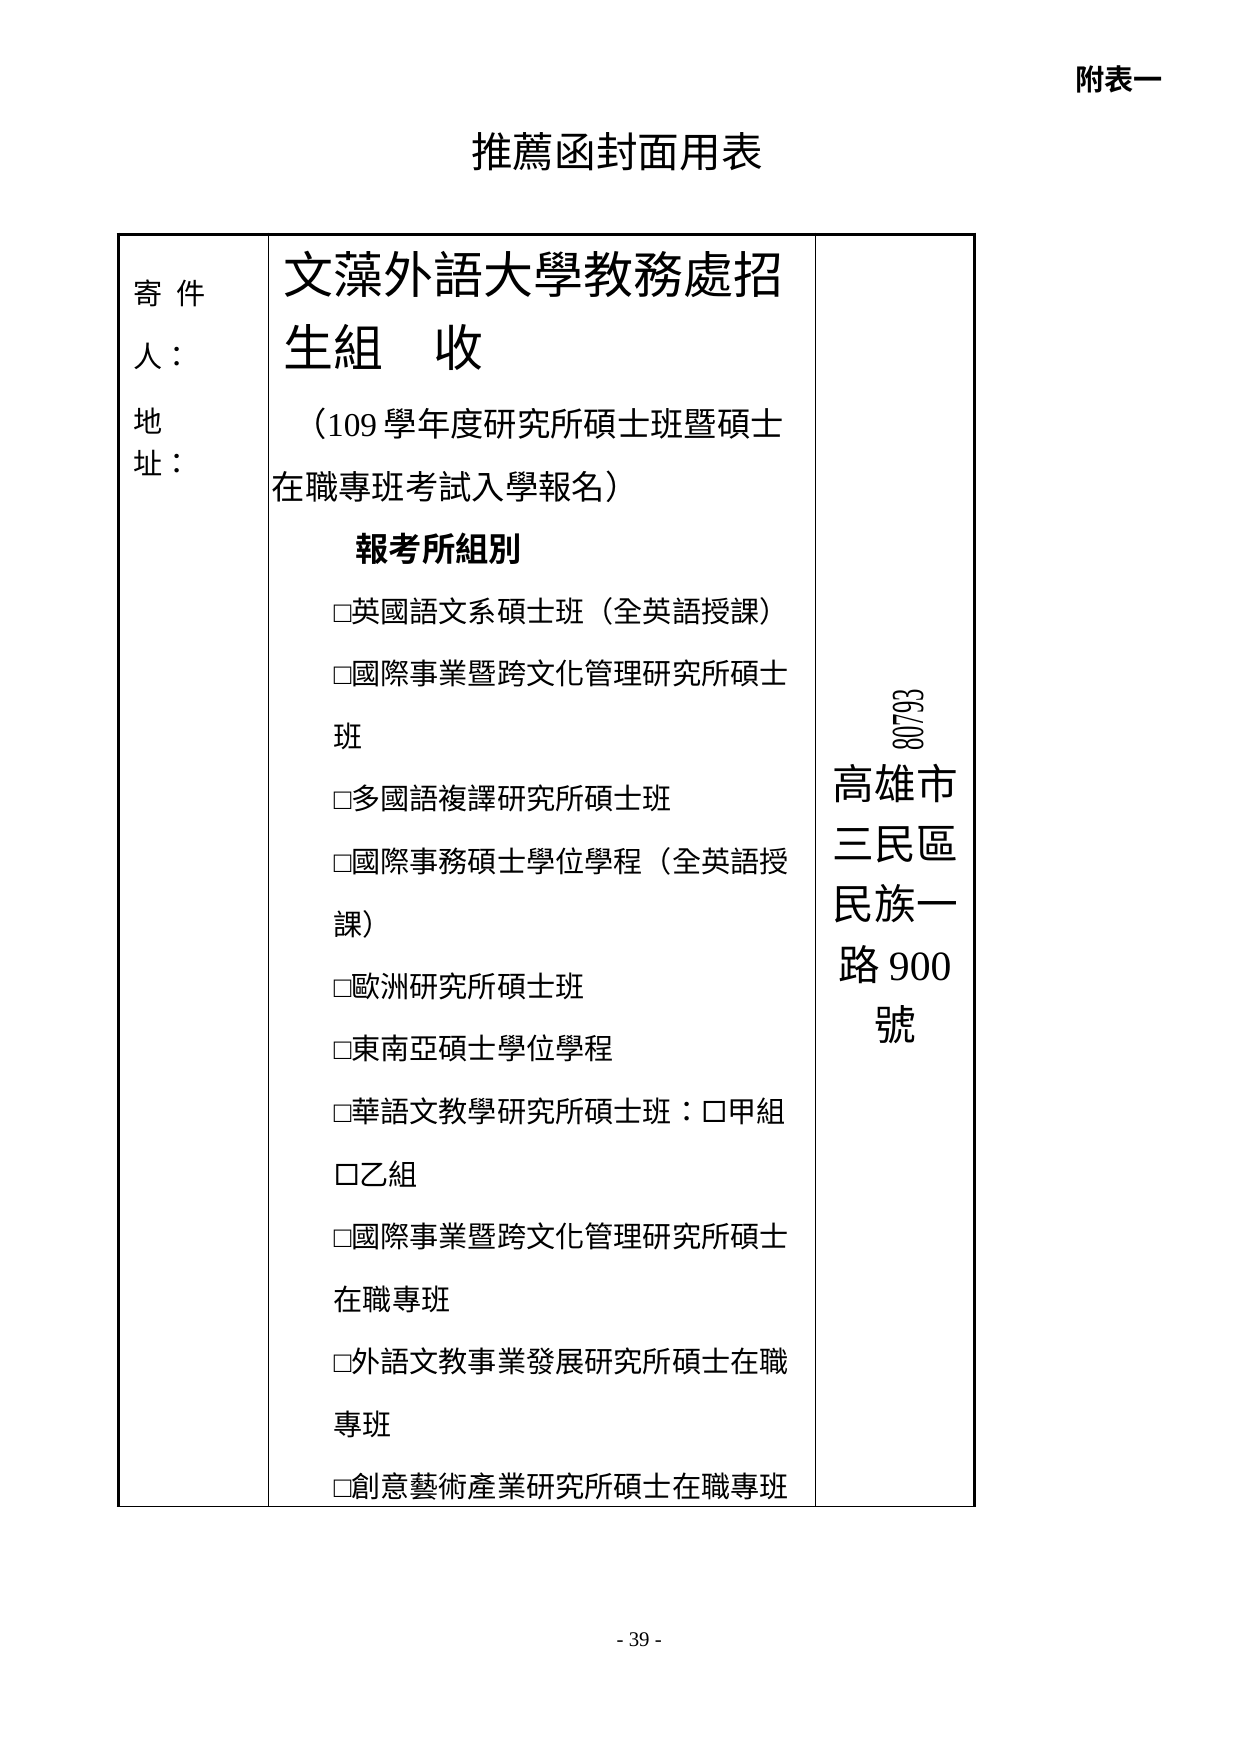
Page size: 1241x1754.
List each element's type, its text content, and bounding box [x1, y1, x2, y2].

text 推薦函封面用表 [118, 48, 1189, 170]
table_header 寄 件 人： 地 址： [120, 236, 268, 1506]
table_header 80793 高雄市三民區民族一路900號 [816, 236, 973, 1506]
text 附表一 [1034, 56, 1174, 98]
table_header 文藻外語大學教務處招生組 收 （109學年度研究所碩士班暨碩士在職專班考試入學報名） 報考所組別 □英國語文系碩士班（全英語授課） □國際事業暨跨文化管理研究所碩士班 □多國語複譯研究所碩士班 □國際事務碩士學位學程（全英語授課） □歐洲研究所碩士班 □東南亞碩士學位學程 □華語文教學研究所碩士班：£甲組 £乙組 □國際事業暨跨文化管理研究所碩士在職專班 □外語文教事業發展研究所碩士在職專班 □創意藝術產業研究所碩士在職專班 [269, 236, 815, 1506]
